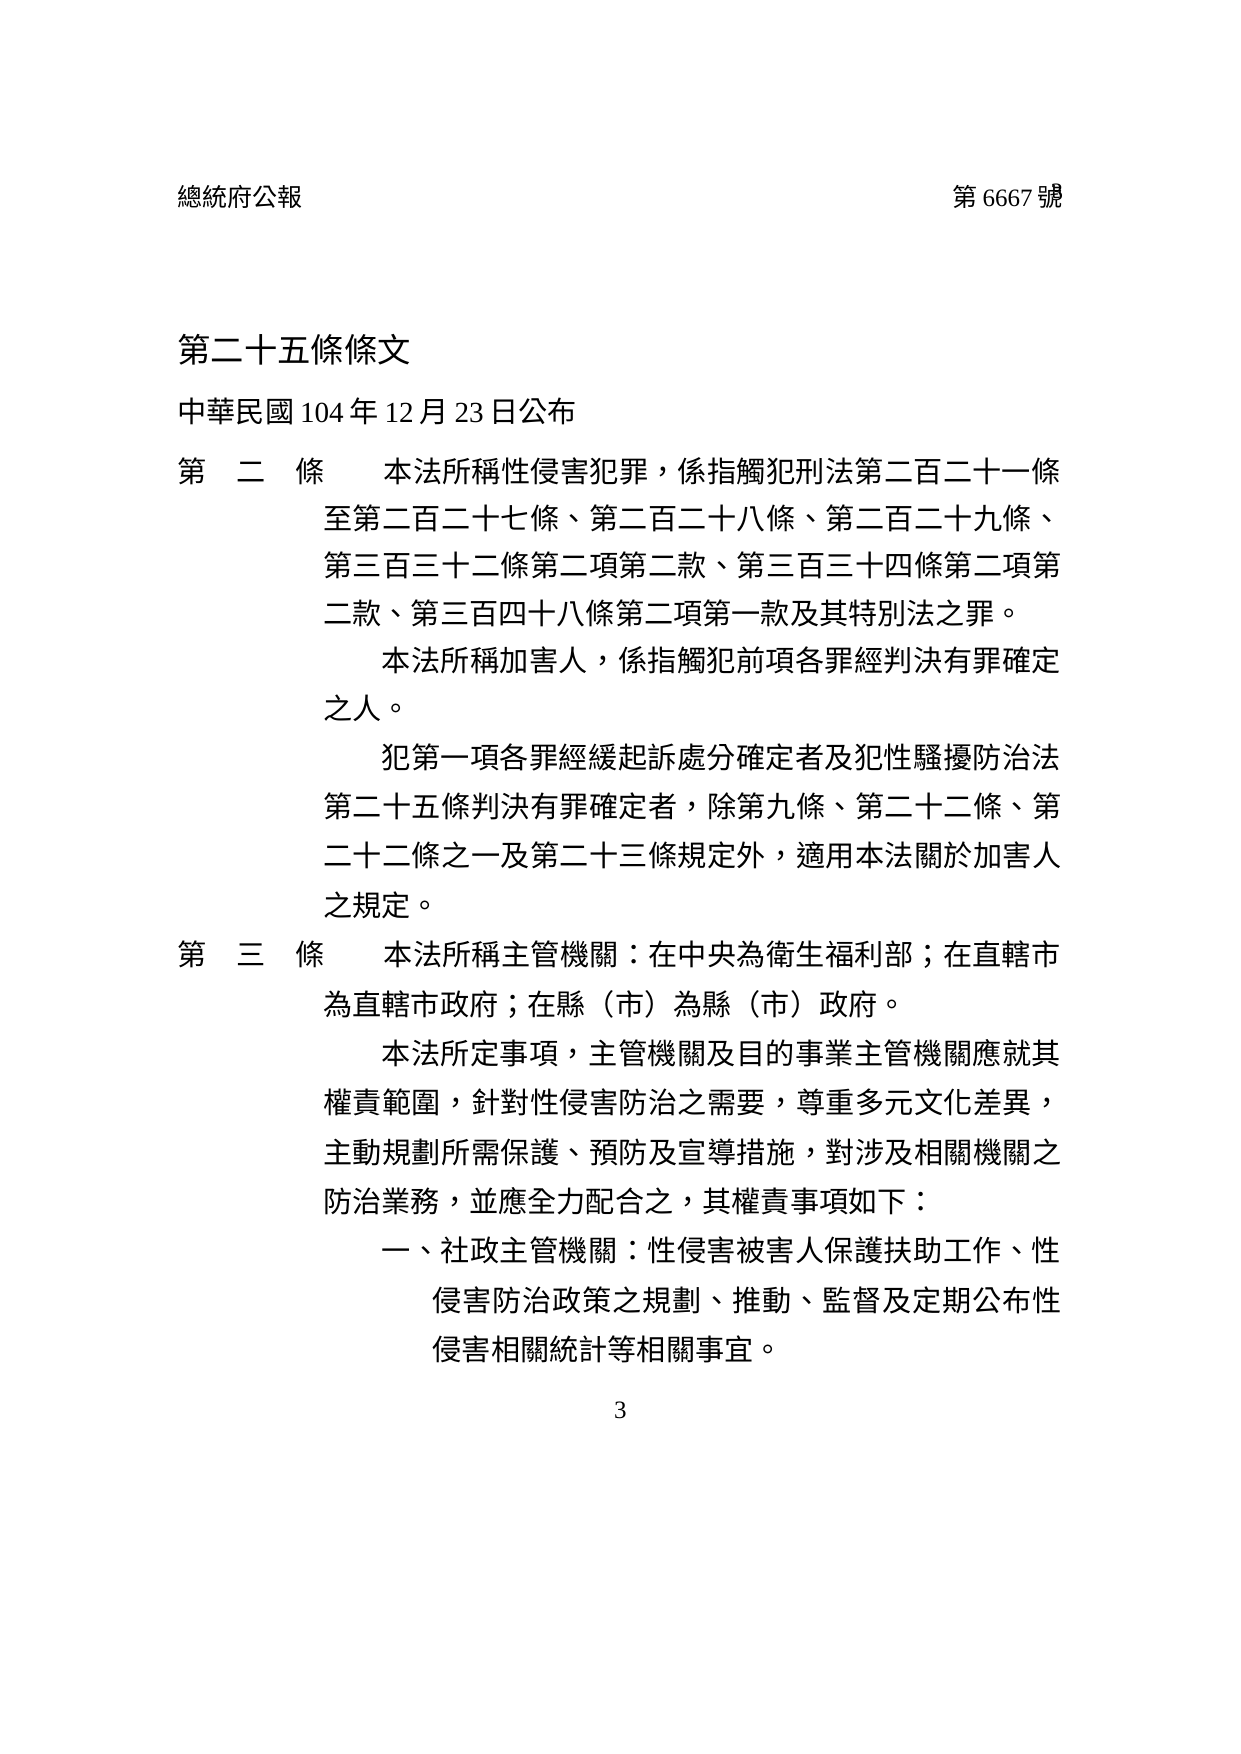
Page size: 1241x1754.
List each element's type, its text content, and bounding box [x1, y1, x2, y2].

text 本法所定事項，主管機關及目的事業主管機關應就其權責範圍，針對性侵害防治之需要，尊重多元文化差異，主動規劃所需保護、預防及宣導措施，對涉及相關機關之防治業務，並應全力配合之，其權責事項如下： [323, 1025, 1063, 1222]
text 第 二 條 本法所稱性侵害犯罪，係指觸犯刑法第二百二十一條至第二百二十七條、第二百二十八條、第二百二十九條、第三百三十二條第二項第二款、第三百三十四條第二項第二款、第三百四十八條第二項第一款及其特別法之罪。 [177, 444, 1063, 634]
text 犯第一項各罪經緩起訴處分確定者及犯性騷擾防治法第二十五條判決有罪確定者，除第九條、第二十二條、第二十二條之一及第二十三條規定外，適用本法關於加害人之規定。 [323, 728, 1063, 926]
text 本法所稱加害人，係指觸犯前項各罪經判決有罪確定之人。 [323, 634, 1063, 728]
text 中華民國104年12月23日公布 [177, 384, 1063, 432]
text 一、社政主管機關：性侵害被害人保護扶助工作、性侵害防治政策之規劃、推動、監督及定期公布性侵害相關統計等相關事宜。 [381, 1222, 1063, 1370]
text 第二十五條條文 [177, 326, 1063, 372]
text 第 三 條 本法所稱主管機關：在中央為衛生福利部；在直轄市為直轄市政府；在縣（市）為縣（市）政府。 [177, 926, 1063, 1025]
